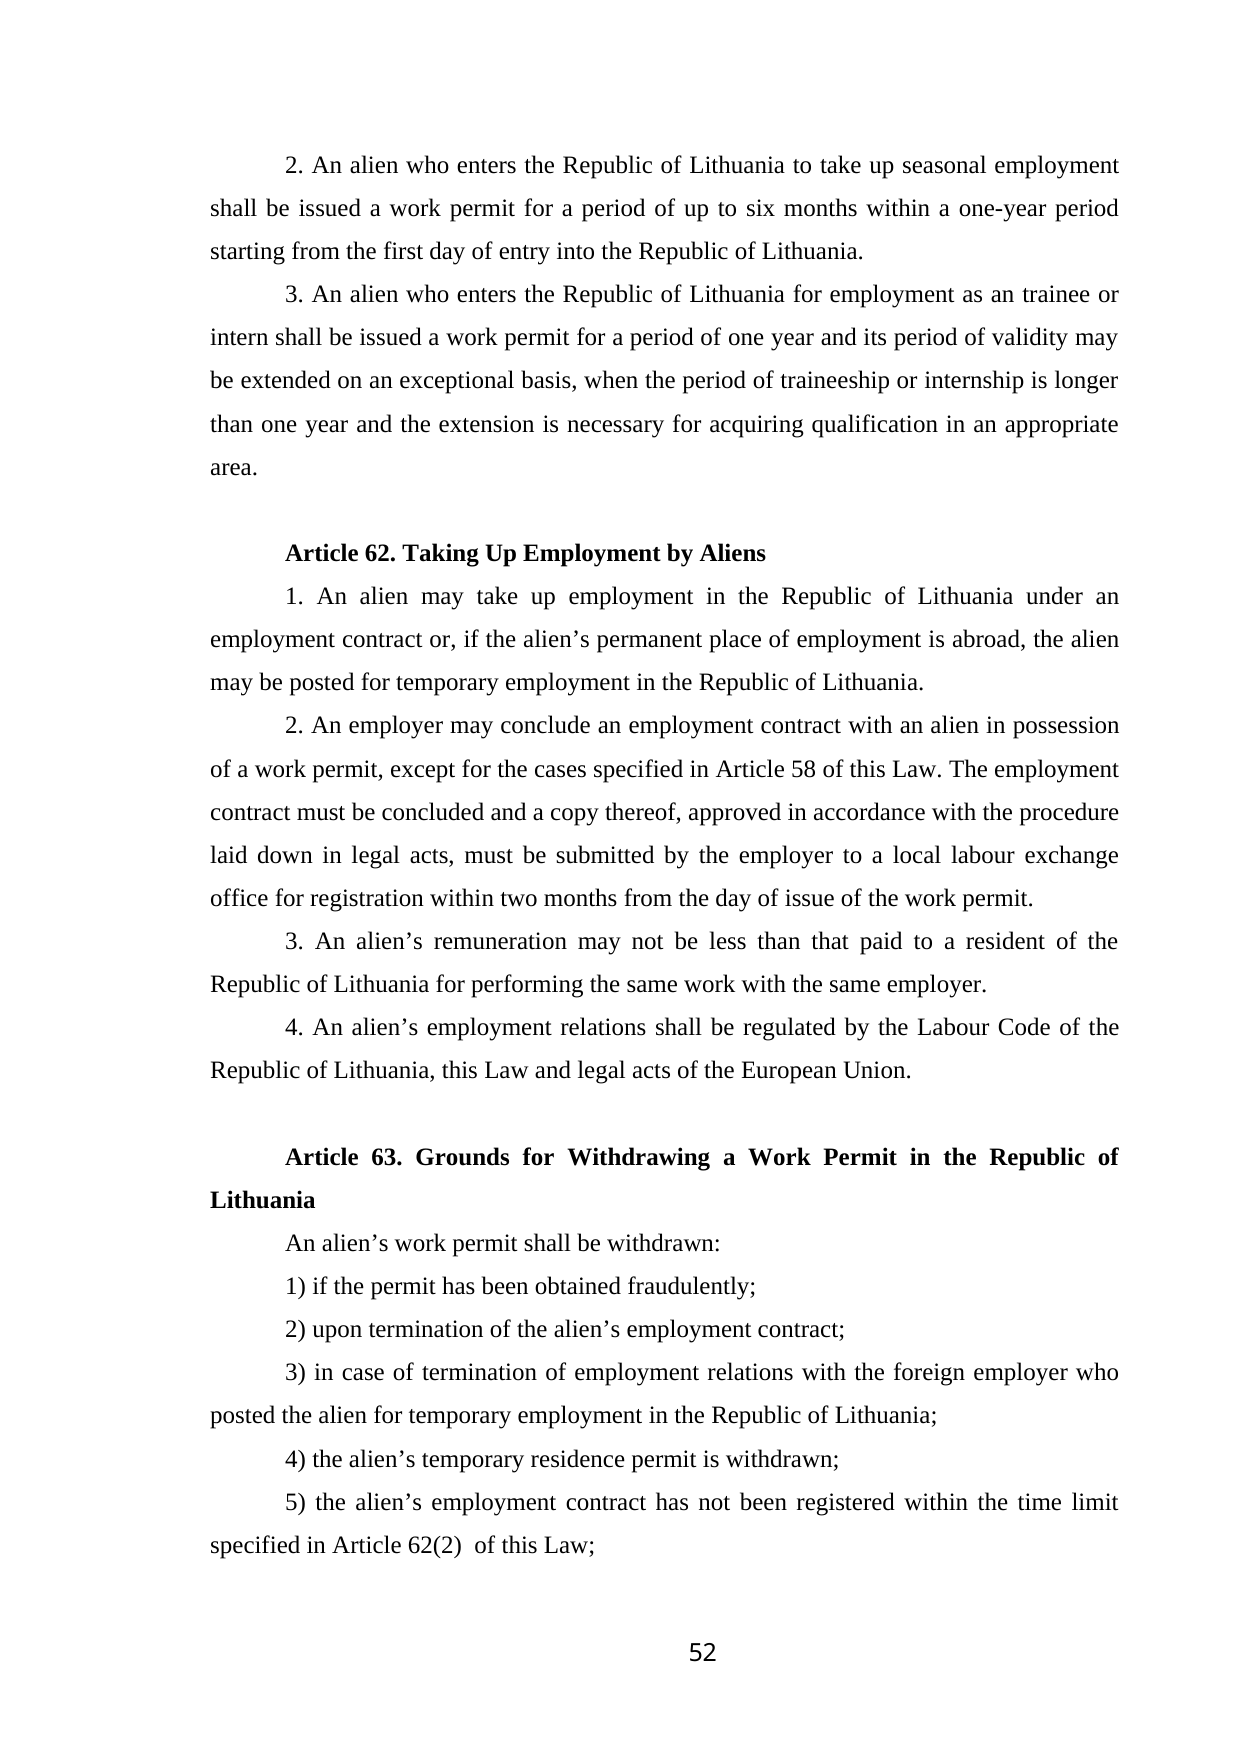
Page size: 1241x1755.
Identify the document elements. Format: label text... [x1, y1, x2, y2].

text 3. An alien who enters the Republic of Lithuania for employment as an trainee or intern shall be issued a work permit for a period of one year and its period of validity may be extended on an exceptional basis, when the period of traineeship or internship is longer than one year and the extension is necessary for acquiring qualification in an appropriate area. [210, 279, 1120, 481]
text 2. An alien who enters the Republic of Lithuania to take up seasonal employment shall be issued a work permit for a period of up to six months within a one-year period starting from the first day of entry into the Republic of Lithuania. [210, 150, 1120, 265]
text 1. An alien may take up employment in the Republic of Lithuania under an employment contract or, if the alien’s permanent place of employment is abroad, the alien may be posted for temporary employment in the Republic of Lithuania. [210, 581, 1120, 696]
text 4. An alien’s employment relations shall be regulated by the Labour Code of the Republic of Lithuania, this Law and legal acts of the European Union. [210, 1012, 1120, 1084]
text 3. An alien’s remuneration may not be less than that paid to a resident of the Republic of Lithuania for performing the same work with the same employer. [210, 926, 1120, 998]
text 5) the alien’s employment contract has not been registered within the time limit specified in Article 62(2) of this Law; [210, 1487, 1120, 1559]
text 1) if the permit has been obtained fraudulently; [210, 1271, 1120, 1300]
text 3) in case of termination of employment relations with the foreign employer who posted the alien for temporary employment in the Republic of Lithuania; [210, 1357, 1120, 1429]
text Article 62. Taking Up Employment by Aliens [210, 538, 1120, 567]
text 4) the alien’s temporary residence permit is withdrawn; [210, 1444, 1120, 1472]
text An alien’s work permit shall be withdrawn: [210, 1228, 1120, 1257]
text 2. An employer may conclude an employment contract with an alien in possession of a work permit, except for the cases specified in Article 58 of this Law. The employment contract must be concluded and a copy thereof, approved in accordance with the procedure laid down in legal acts, must be submitted by the employer to a local labour exchange office for registration within two months from the day of issue of the work permit. [210, 711, 1120, 912]
text 2) upon termination of the alien’s employment contract; [210, 1314, 1120, 1343]
text Article 63. Grounds for Withdrawing a Work Permit in the Republic of Lithuania [210, 1142, 1120, 1214]
